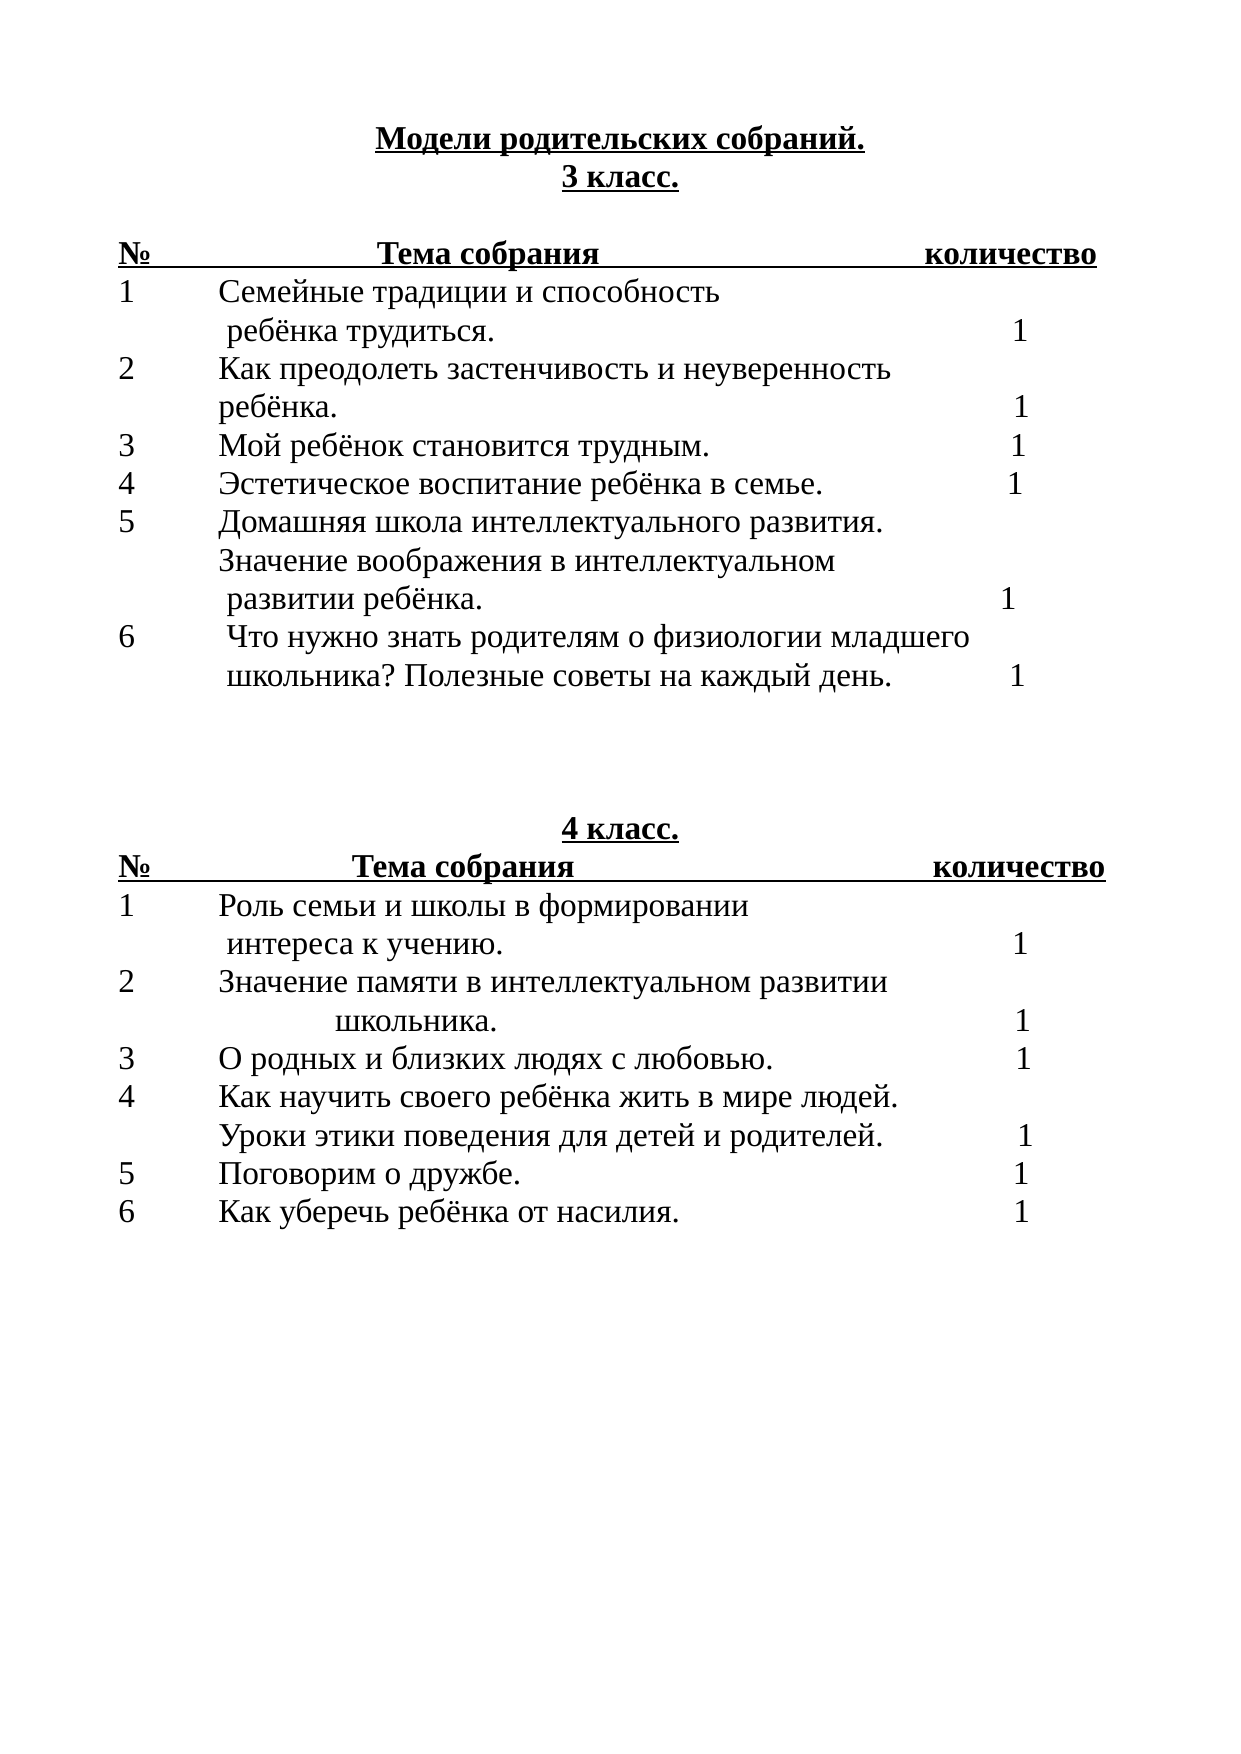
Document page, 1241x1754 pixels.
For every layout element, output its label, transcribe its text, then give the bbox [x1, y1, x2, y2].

text 1 Роль семьи и школы в формировании [118, 885, 1122, 923]
text 6 Как уберечь ребёнка от насилия. 1 [118, 1191, 1122, 1230]
text 3 Мой ребёнок становится трудным. 1 [118, 425, 1122, 463]
text 5 Домашняя школа интеллектуального развития. [118, 501, 1122, 540]
text ребёнка. 1 [118, 386, 1122, 425]
text 3 О родных и близких людях с любовью. 1 [118, 1038, 1122, 1076]
text 5 Поговорим о дружбе. 1 [118, 1153, 1122, 1191]
text интереса к учению. 1 [118, 923, 1122, 961]
text школьника? Полезные советы на каждый день. 1 [118, 655, 1122, 693]
text ребёнка трудиться. 1 [118, 310, 1122, 348]
text 2 Значение памяти в интеллектуальном развитии [118, 961, 1122, 1000]
text 4 Как научить своего ребёнка жить в мире людей. [118, 1076, 1122, 1115]
text 1 Семейные традиции и способность [118, 271, 1122, 310]
text Значение воображения в интеллектуальном [118, 540, 1122, 578]
text 4 класс. [118, 808, 1122, 846]
text школьника. 1 [118, 1000, 1122, 1038]
text развитии ребёнка. 1 [118, 578, 1122, 616]
text Уроки этики поведения для детей и родителей. 1 [118, 1115, 1122, 1153]
text 4 Эстетическое воспитание ребёнка в семье. 1 [118, 463, 1122, 501]
text 6 Что нужно знать родителям о физиологии младшего [118, 616, 1122, 655]
text № Тема собрания количество [118, 846, 1122, 885]
text № Тема собрания количество [118, 233, 1122, 271]
text 2 Как преодолеть застенчивость и неуверенность [118, 348, 1122, 386]
text 3 класс. [118, 156, 1122, 195]
text Модели родительских собраний. [118, 118, 1122, 156]
